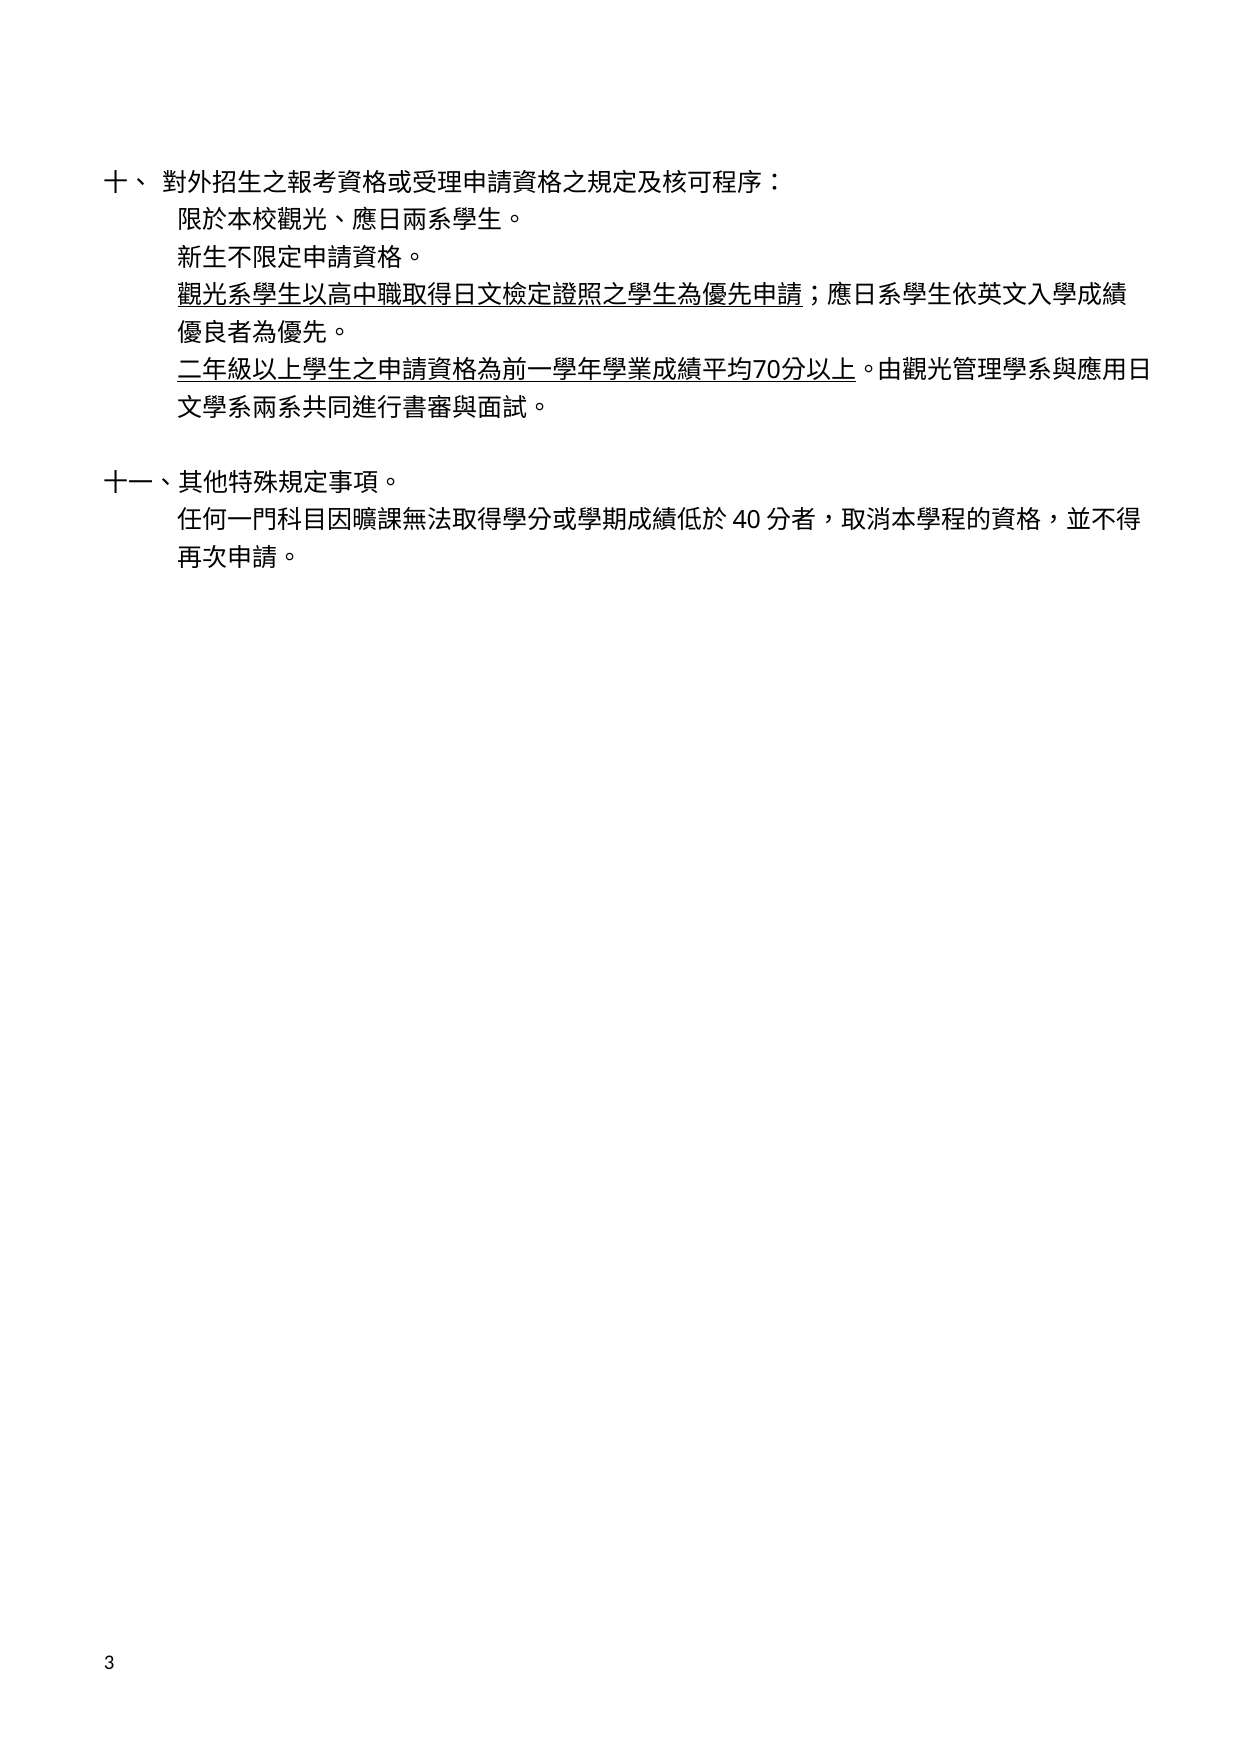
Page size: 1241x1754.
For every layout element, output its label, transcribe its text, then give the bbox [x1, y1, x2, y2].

list 對外招生之報考資格或受理申請資格之規定及核可程序： [103, 161, 1152, 199]
text 任何一門科目因曠課無法取得學分或學期成績低於40分者，取消本學程的資格，並不得再次申請。 [177, 499, 1152, 574]
text 觀光系學生以高中職取得日文檢定證照之學生為優先申請；應日系學生依英文入學成績優良者為優先。 [177, 274, 1152, 349]
text 限於本校觀光、應日兩系學生。 [177, 199, 1152, 236]
text 十一、其他特殊規定事項。 [103, 461, 1152, 499]
text 二年級以上學生之申請資格為前一學年學業成績平均70分以上。由觀光管理學系與應用日文學系兩系共同進行書審與面試。 [177, 349, 1152, 424]
text 新生不限定申請資格。 [177, 236, 1152, 274]
